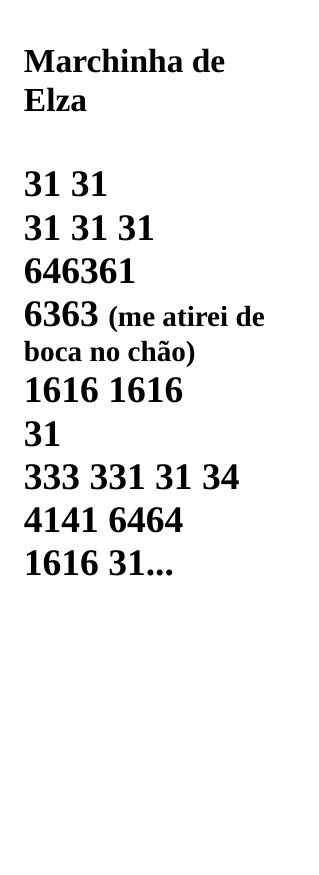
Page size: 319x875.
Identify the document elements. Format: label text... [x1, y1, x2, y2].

text 31 31 [24, 162, 289, 205]
text 1616 1616 [24, 368, 289, 411]
text 646361 [24, 248, 289, 291]
subtitle Marchinha de Elza [24, 41, 289, 119]
text 333 331 31 34 [24, 454, 289, 497]
text 4141 6464 [24, 497, 289, 540]
text 31 31 31 [24, 205, 289, 248]
text 6363 (me atirei de boca no chão) [24, 291, 289, 368]
text 1616 31... [24, 540, 289, 583]
text 31 [24, 411, 289, 454]
